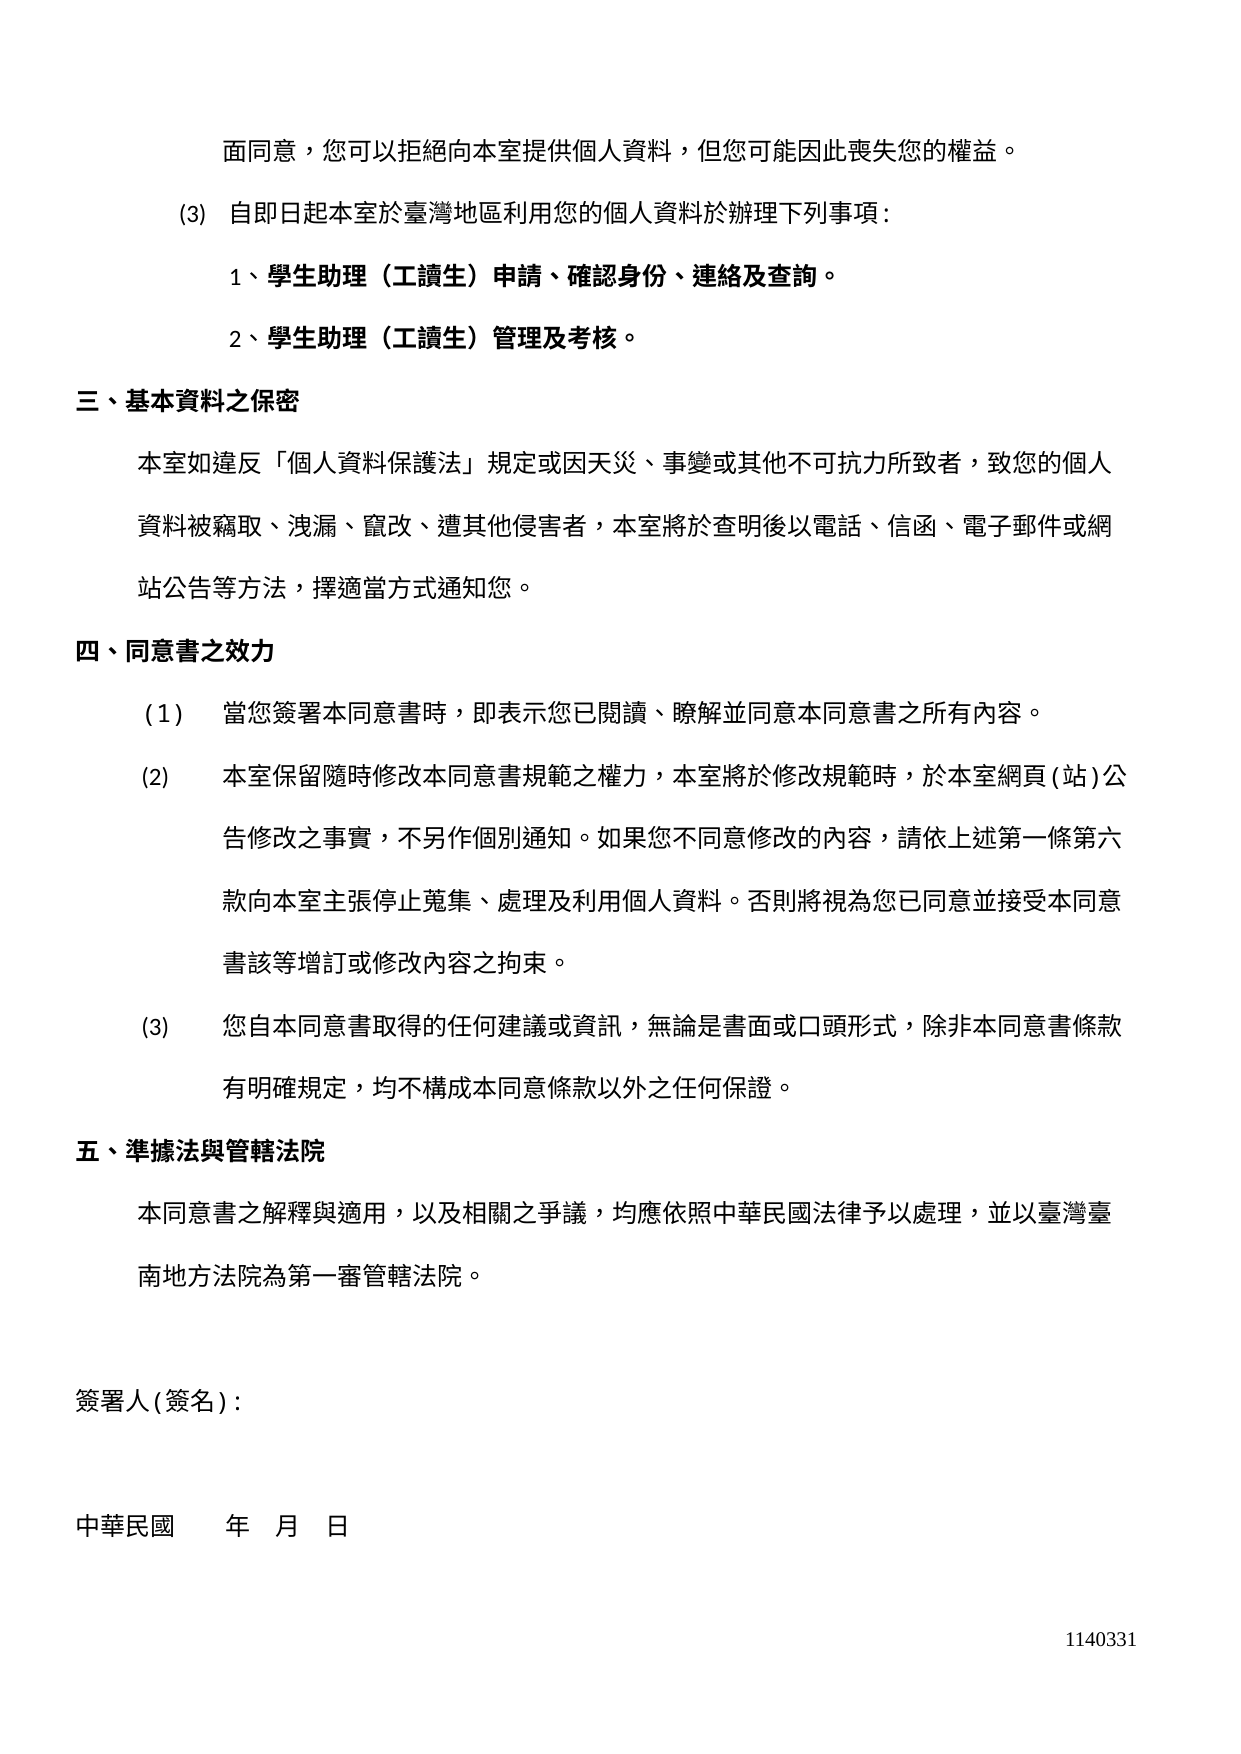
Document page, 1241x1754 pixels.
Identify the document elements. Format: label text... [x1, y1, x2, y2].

list 本室保留隨時修改本同意書規範之權力，本室將於修改規範時，於本室網頁(站)公告修改之事實，不另作個別通知。如果您不同意修改的內容，請依上述第一條第六款向本室主張停止蒐集、處理及利用個人資料。否則將視為您已同意並接受本同意書該等增訂或修改內容之拘束。 [141, 733, 1137, 983]
text 四、同意書之效力 [75, 608, 1137, 670]
text 本室如違反「個人資料保護法」規定或因天災、事變或其他不可抗力所致者，致您的個人資料被竊取、洩漏、竄改、遭其他侵害者，本室將於查明後以電話、信函、電子郵件或網站公告等方法，擇適當方式通知您。 [137, 420, 1137, 608]
list 學生助理（工讀生）申請、確認身份、連絡及查詢。 [228, 233, 1137, 295]
text 中華民國 年 月 日 [75, 1483, 1137, 1545]
text 五、準據法與管轄法院 [75, 1108, 1137, 1170]
text 本同意書之解釋與適用，以及相關之爭議，均應依照中華民國法律予以處理，並以臺灣臺南地方法院為第一審管轄法院。 [137, 1170, 1137, 1295]
list 您自本同意書取得的任何建議或資訊，無論是書面或口頭形式，除非本同意書條款有明確規定，均不構成本同意條款以外之任何保證。 [141, 983, 1137, 1108]
list 自即日起本室於臺灣地區利用您的個人資料於辦理下列事項: [178, 170, 1137, 233]
list 面同意，您可以拒絕向本室提供個人資料，但您可能因此喪失您的權益。 [141, 108, 1137, 170]
text 三、基本資料之保密 [75, 358, 1137, 420]
list 當您簽署本同意書時，即表示您已閱讀、瞭解並同意本同意書之所有內容。 [141, 670, 1137, 733]
list 學生助理（工讀生）管理及考核。 [228, 295, 1137, 358]
text 簽署人(簽名): [75, 1358, 1137, 1420]
